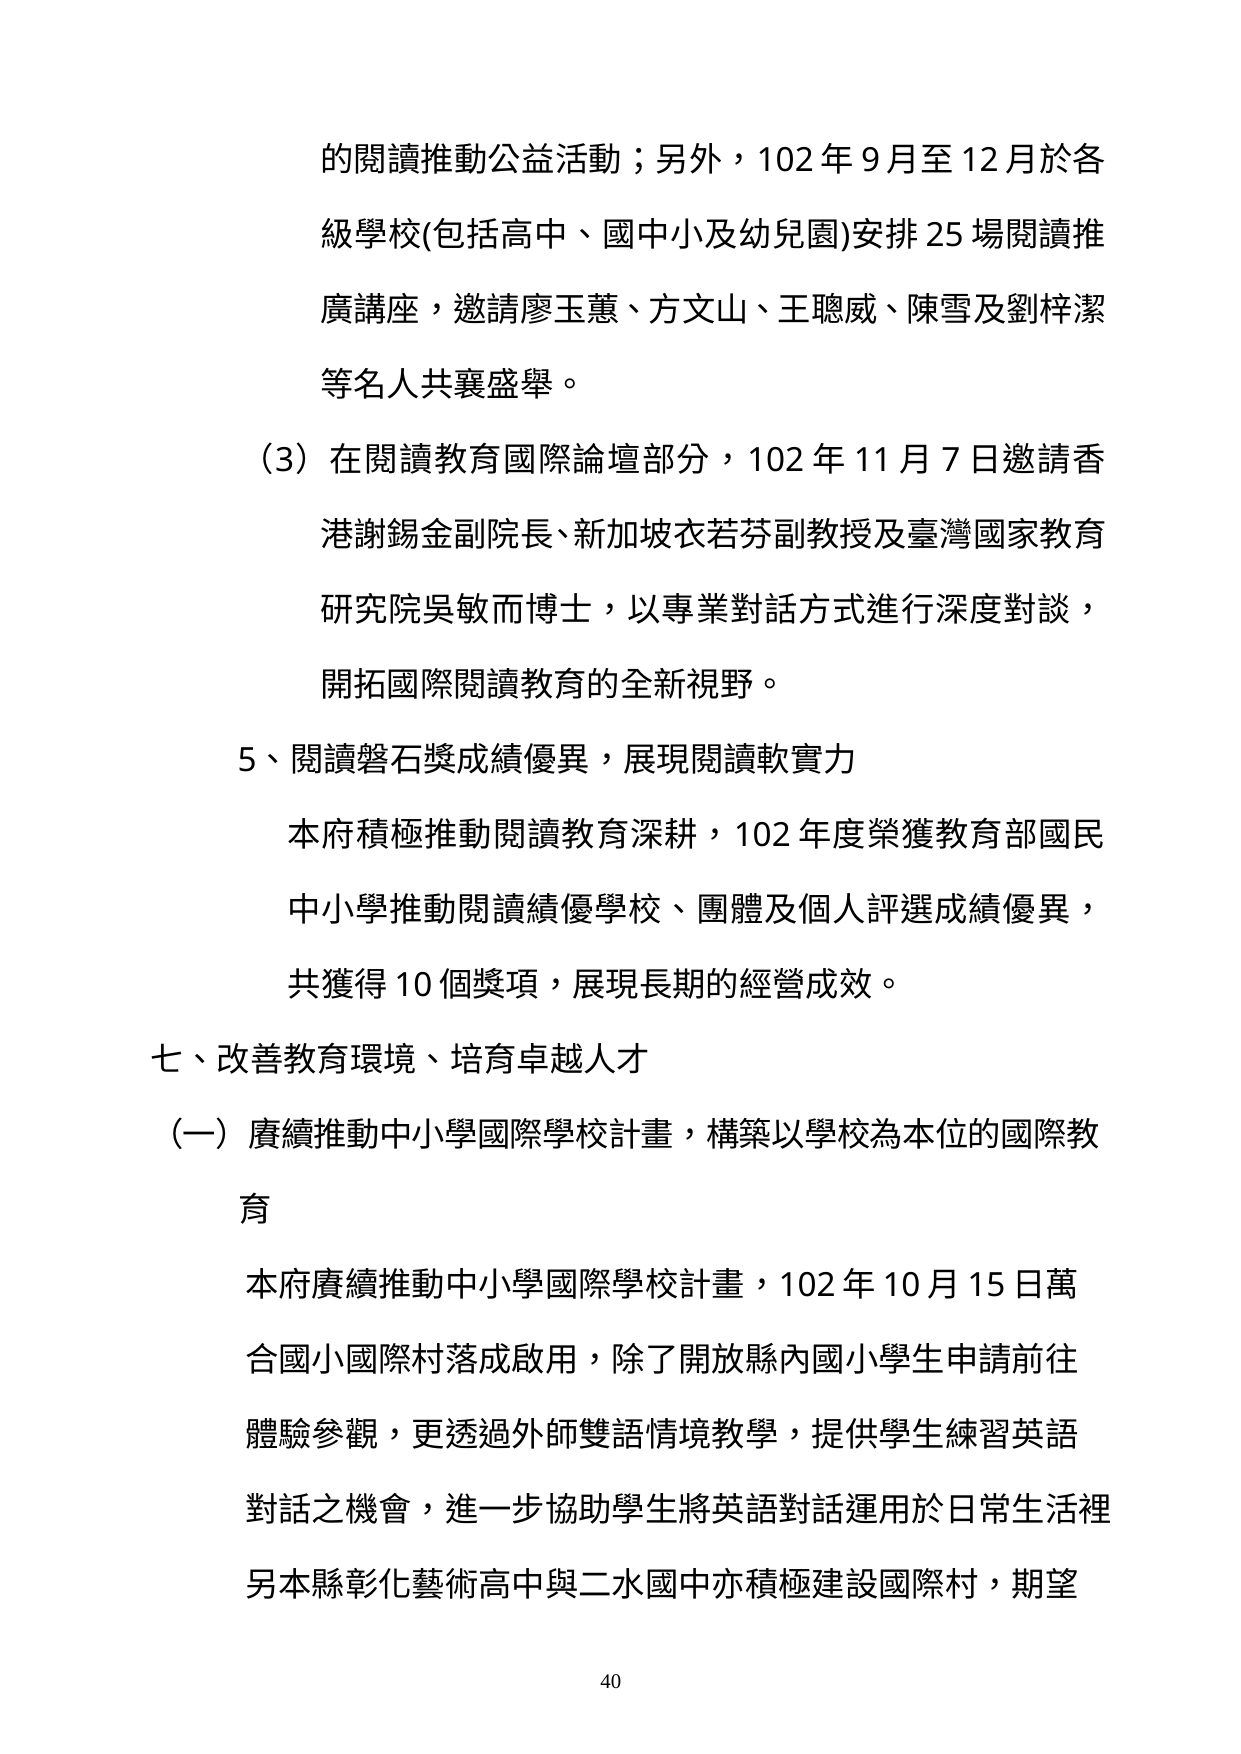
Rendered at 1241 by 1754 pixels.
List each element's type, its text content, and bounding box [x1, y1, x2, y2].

text 本府積極推動閱讀教育深耕，102年度榮獲教育部國民中小學推動閱讀績優學校、團體及個人評選成績優異，共獲得10個獎項，展現長期的經營成效。 [287, 795, 1106, 1020]
text 的閱讀推動公益活動；另外，102年9月至12月於各級學校(包括高中、國中小及幼兒園)安排25場閱讀推廣講座，邀請廖玉蕙、方文山、王聰威、陳雪及劉梓潔等名人共襄盛舉。 [240, 120, 1106, 420]
text （一）賡續推動中小學國際學校計畫，構築以學校為本位的國際教育 [150, 1095, 1106, 1245]
text （3）在閱讀教育國際論壇部分，102年11月7日邀請香港謝錫金副院長、新加坡衣若芬副教授及臺灣國家教育研究院吳敏而博士，以專業對話方式進行深度對談，開拓國際閱讀教育的全新視野。 [240, 420, 1106, 720]
text 本府賡續推動中小學國際學校計畫，102年10月15日萬合國小國際村落成啟用，除了開放縣內國小學生申請前往體驗參觀，更透過外師雙語情境教學，提供學生練習英語對話之機會，進一步協助學生將英語對話運用於日常生活裡。另本縣彰化藝術高中與二水國中亦積極建設國際村，期望能透過國際村將國際教育理念落實於課程融入、教師專業成長、校園國際化及國際交流等四個面向。 [245, 1245, 1106, 1620]
text 七、改善教育環境、培育卓越人才 [150, 1020, 1106, 1095]
text 5、閱讀磐石獎成績優異，展現閱讀軟實力 [237, 720, 1106, 795]
